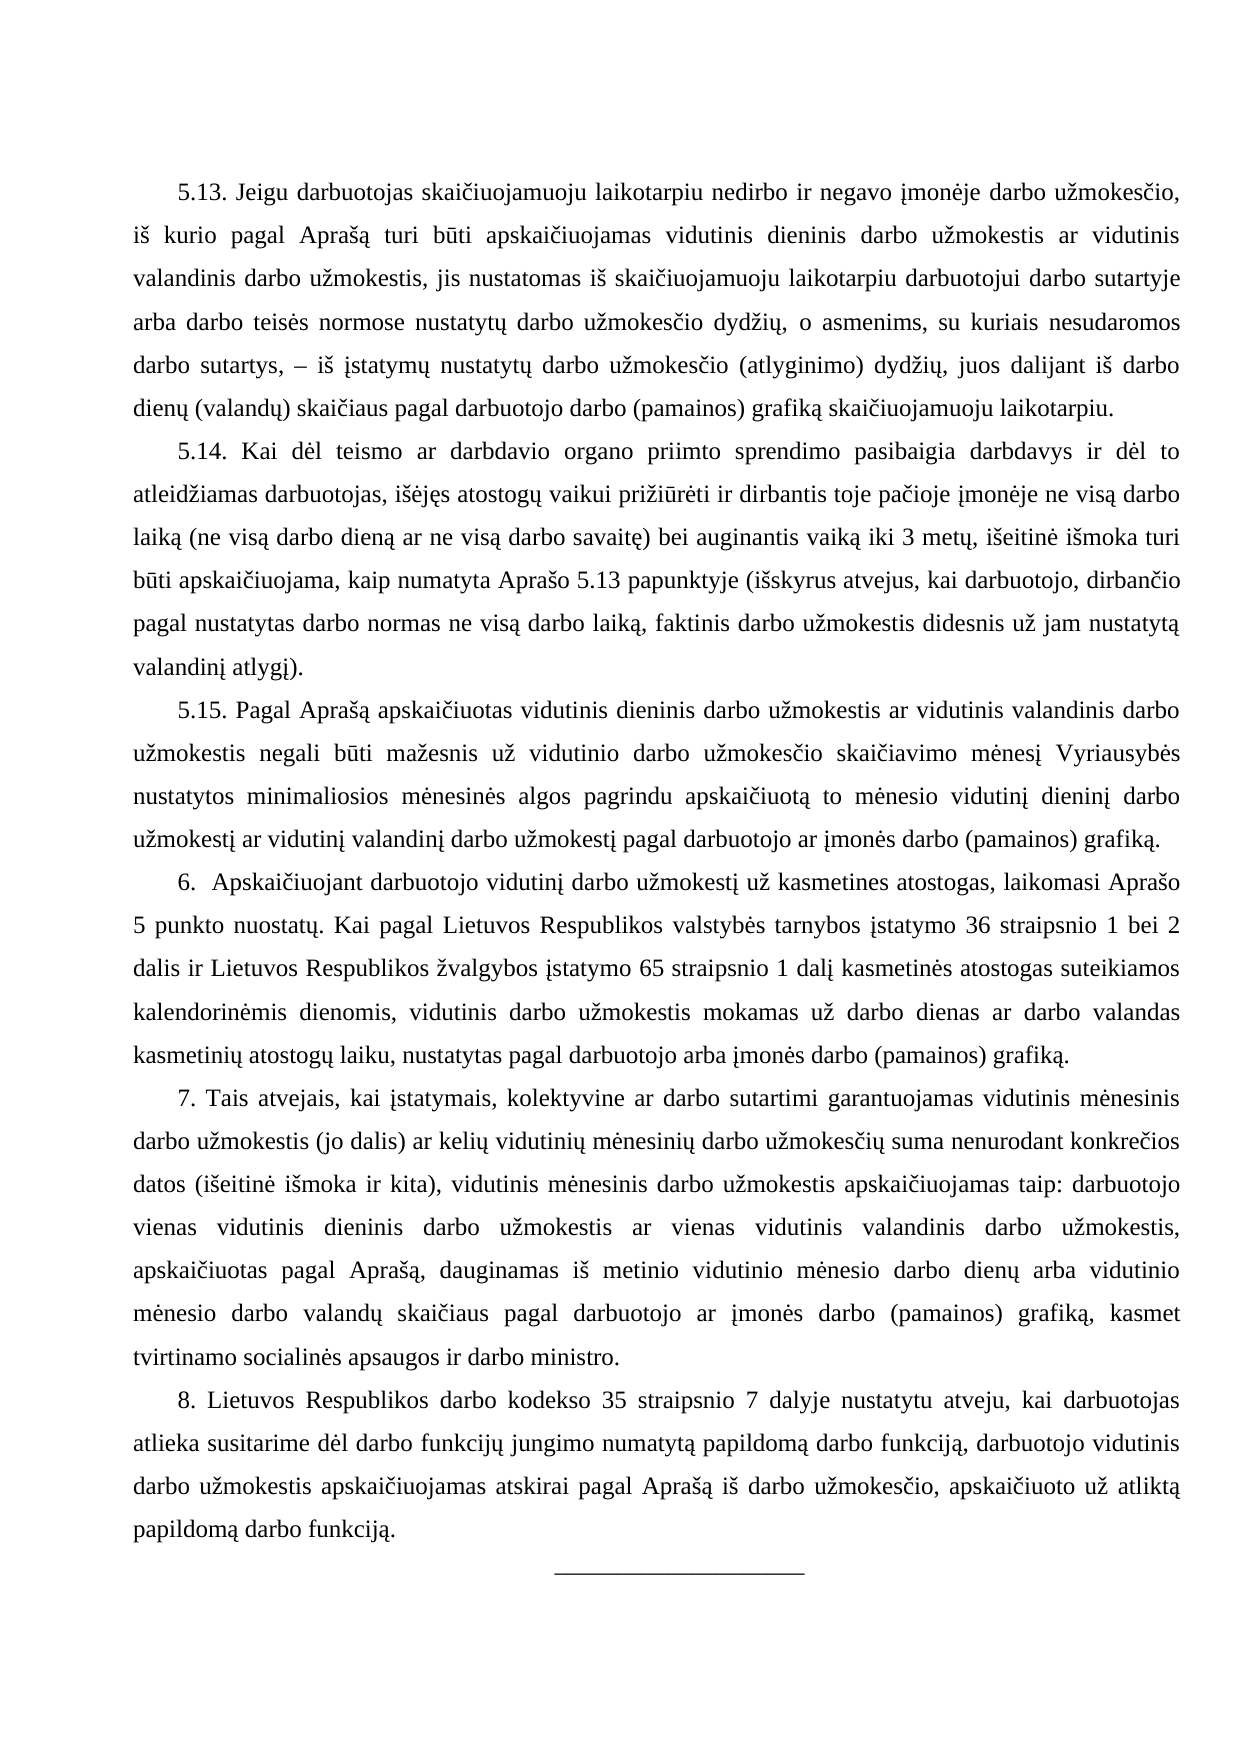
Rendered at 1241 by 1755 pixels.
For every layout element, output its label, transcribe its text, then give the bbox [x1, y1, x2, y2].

text 8. Lietuvos Respublikos darbo kodekso 35 straipsnio 7 dalyje nustatytu atveju, kai darbuotojas atlieka susitarime dėl darbo funkcijų jungimo numatytą papildomą darbo funkciją, darbuotojo vidutinis darbo užmokestis apskaičiuojamas atskirai pagal Aprašą iš darbo užmokesčio, apskaičiuoto už atliktą papildomą darbo funkciją. [133, 1385, 1181, 1543]
text 5.13. Jeigu darbuotojas skaičiuojamuoju laikotarpiu nedirbo ir negavo įmonėje darbo užmokesčio, iš kurio pagal Aprašą turi būti apskaičiuojamas vidutinis dieninis darbo užmokestis ar vidutinis valandinis darbo užmokestis, jis nustatomas iš skaičiuojamuoju laikotarpiu darbuotojui darbo sutartyje arba darbo teisės normose nustatytų darbo užmokesčio dydžių, o asmenims, su kuriais nesudaromos darbo sutartys, – iš įstatymų nustatytų darbo užmokesčio (atlyginimo) dydžių, juos dalijant iš darbo dienų (valandų) skaičiaus pagal darbuotojo darbo (pamainos) grafiką skaičiuojamuoju laikotarpiu. [133, 177, 1181, 422]
text 7. Tais atvejais, kai įstatymais, kolektyvine ar darbo sutartimi garantuojamas vidutinis mėnesinis darbo užmokestis (jo dalis) ar kelių vidutinių mėnesinių darbo užmokesčių suma nenurodant konkrečios datos (išeitinė išmoka ir kita), vidutinis mėnesinis darbo užmokestis apskaičiuojamas taip: darbuotojo vienas vidutinis dieninis darbo užmokestis ar vienas vidutinis valandinis darbo užmokestis, apskaičiuotas pagal Aprašą, dauginamas iš metinio vidutinio mėnesio darbo dienų arba vidutinio mėnesio darbo valandų skaičiaus pagal darbuotojo ar įmonės darbo (pamainos) grafiką, kasmet tvirtinamo socialinės apsaugos ir darbo ministro. [133, 1083, 1181, 1370]
text 5.15. Pagal Aprašą apskaičiuotas vidutinis dieninis darbo užmokestis ar vidutinis valandinis darbo užmokestis negali būti mažesnis už vidutinio darbo užmokesčio skaičiavimo mėnesį Vyriausybės nustatytos minimaliosios mėnesinės algos pagrindu apskaičiuotą to mėnesio vidutinį dieninį darbo užmokestį ar vidutinį valandinį darbo užmokestį pagal darbuotojo ar įmonės darbo (pamainos) grafiką. [133, 695, 1181, 853]
text 5.14. Kai dėl teismo ar darbdavio organo priimto sprendimo pasibaigia darbdavys ir dėl to atleidžiamas darbuotojas, išėjęs atostogų vaikui prižiūrėti ir dirbantis toje pačioje įmonėje ne visą darbo laiką (ne visą darbo dieną ar ne visą darbo savaitę) bei auginantis vaiką iki 3 metų, išeitinė išmoka turi būti apskaičiuojama, kaip numatyta Aprašo 5.13 papunktyje (išskyrus atvejus, kai darbuotojo, dirbančio pagal nustatytas darbo normas ne visą darbo laiką, faktinis darbo užmokestis didesnis už jam nustatytą valandinį atlygį). [133, 436, 1181, 680]
text –––––––––––––––––––– [133, 1557, 1181, 1586]
text 6. Apskaičiuojant darbuotojo vidutinį darbo užmokestį už kasmetines atostogas, laikomasi Aprašo 5 punkto nuostatų. Kai pagal Lietuvos Respublikos valstybės tarnybos įstatymo 36 straipsnio 1 bei 2 dalis ir Lietuvos Respublikos žvalgybos įstatymo 65 straipsnio 1 dalį kasmetinės atostogas suteikiamos kalendorinėmis dienomis, vidutinis darbo užmokestis mokamas už darbo dienas ar darbo valandas kasmetinių atostogų laiku, nustatytas pagal darbuotojo arba įmonės darbo (pamainos) grafiką. [133, 867, 1181, 1068]
